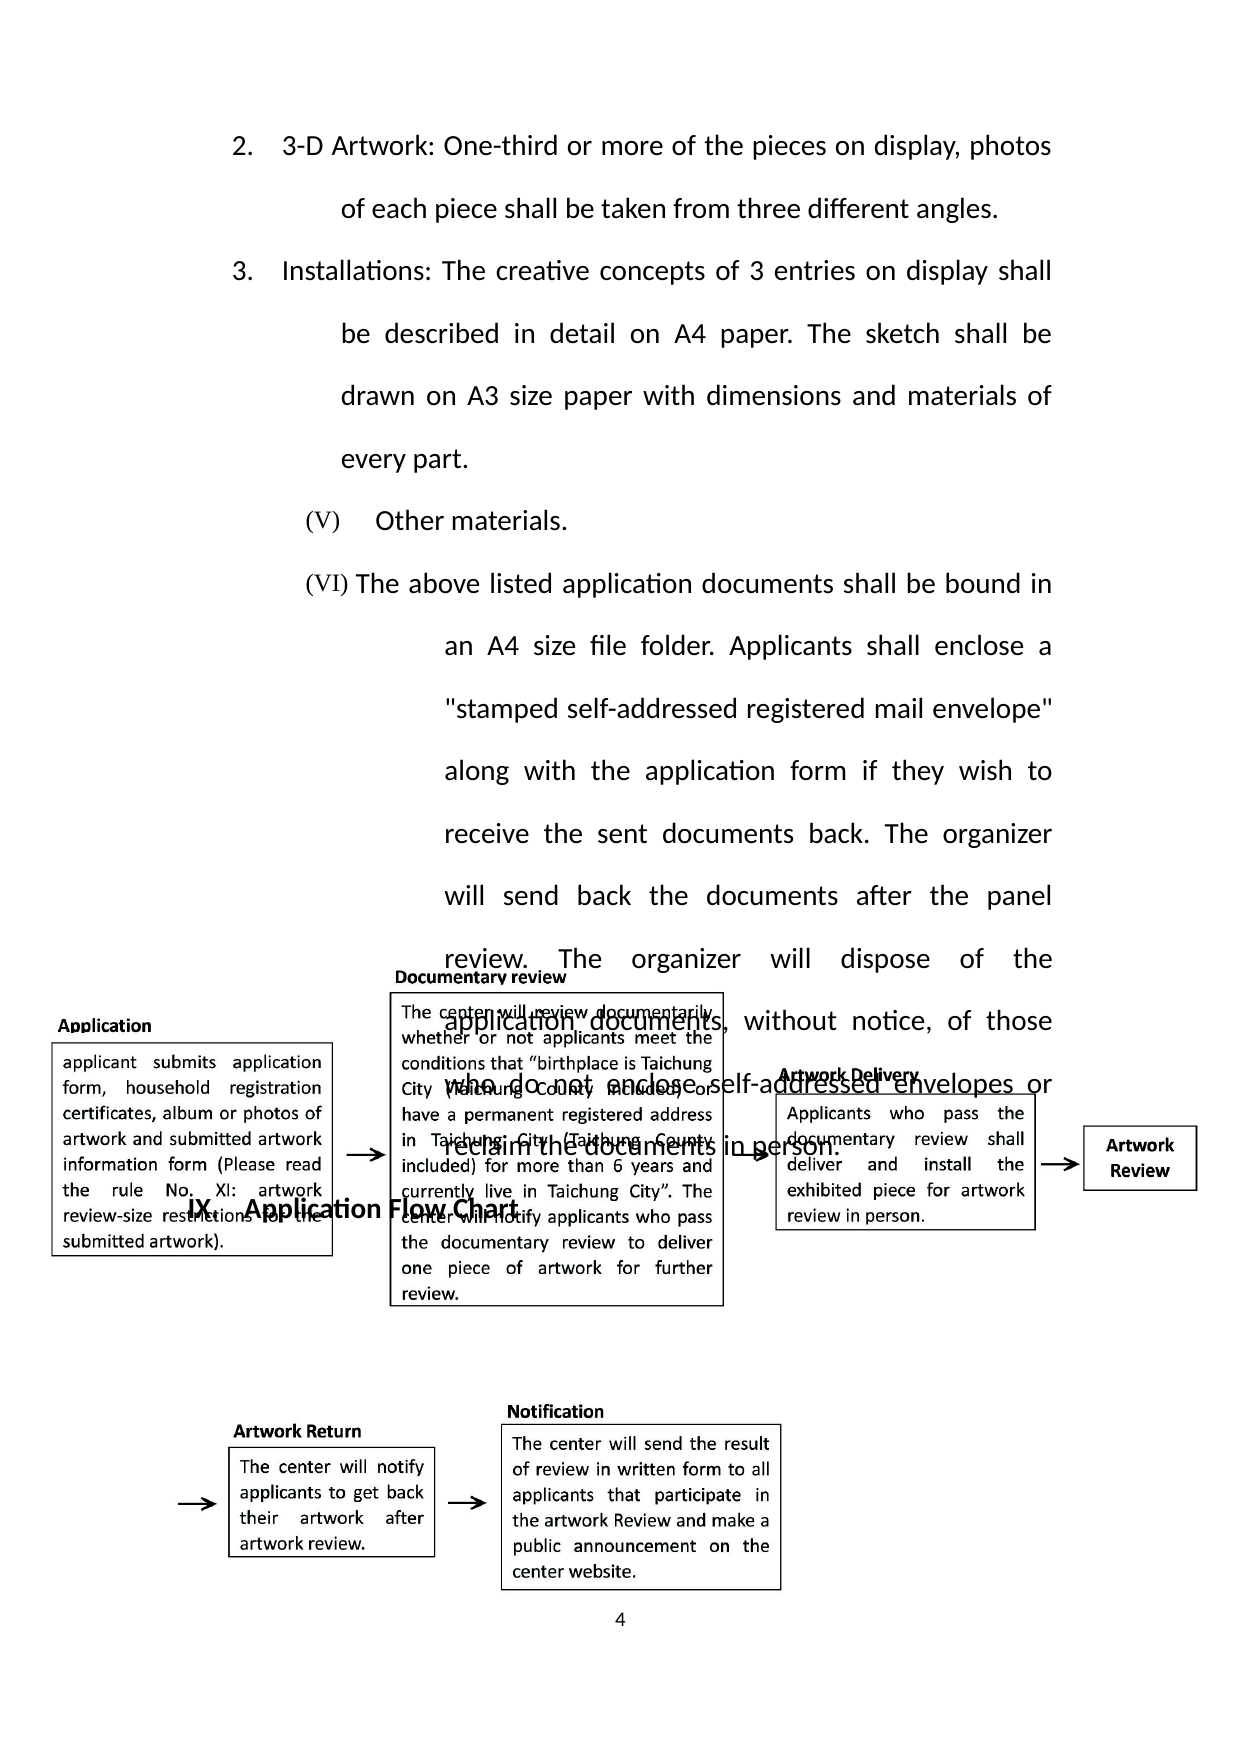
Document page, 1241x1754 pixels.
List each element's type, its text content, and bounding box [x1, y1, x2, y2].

list The above listed application documents shall be bound in an A4 size file folder. Applicants shall enclose a "stamped self-addressed registered mail envelope" along with the application form if they wish to receive the sent documents back. The organizer will send back the documents after the panel review. The organizer will dispose of the application documents, without notice, of those who do not enclose self-addressed envelopes or reclaim the documents in person. [305, 541, 1053, 838]
list 3-D Artwork: One-third or more of the pieces on display, photos of each piece shall be taken from three different angles. [232, 103, 1053, 228]
list Other materials. [305, 478, 1053, 541]
list Installations: The creative concepts of 3 entries on display shall be described in detail on A4 paper. The sketch shall be drawn on A3 size paper with dimensions and materials of every part. [232, 228, 1053, 478]
